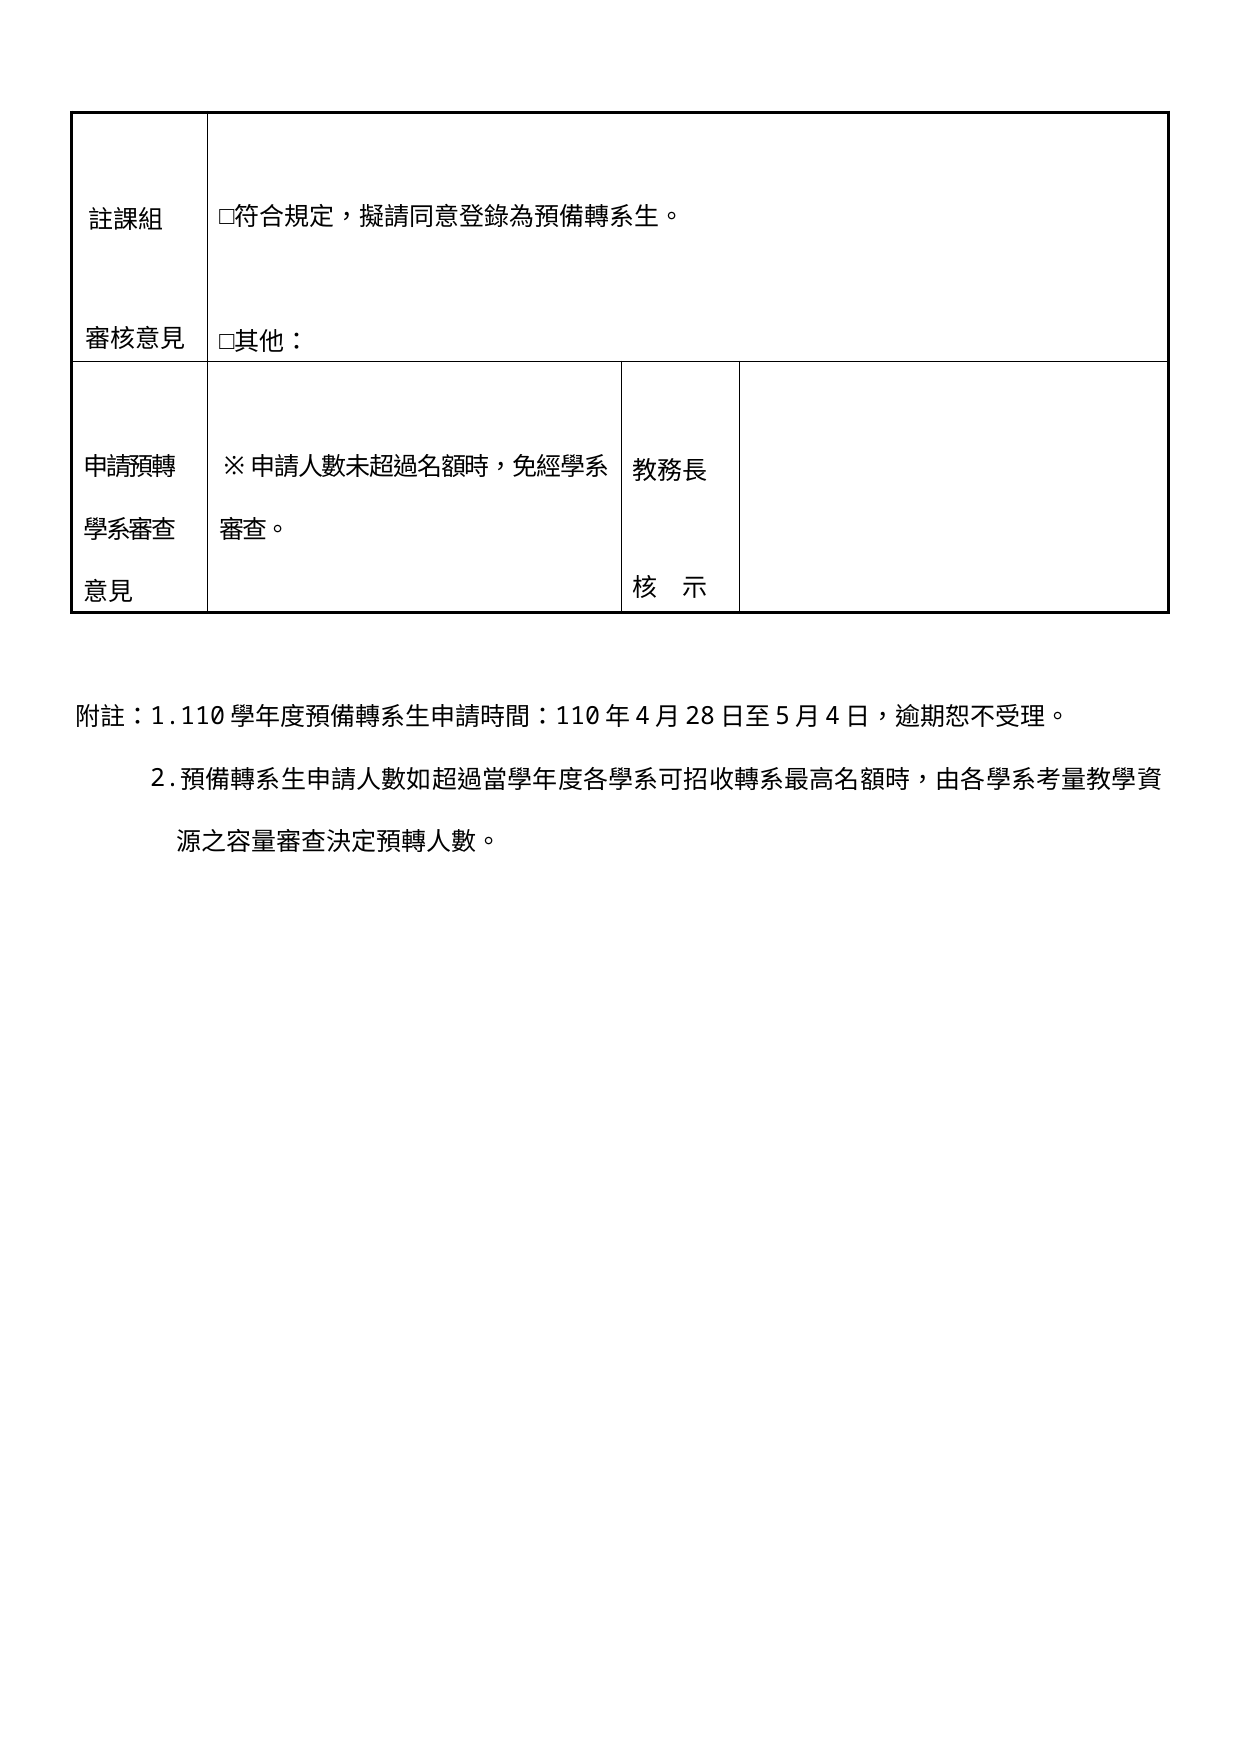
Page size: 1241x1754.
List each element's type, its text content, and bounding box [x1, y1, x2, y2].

table_cell 教務長 核 示 [622, 362, 739, 611]
table_header 註課組 審核意見 [73, 114, 207, 361]
table_cell ※申請人數未超過名額時，免經學系審查。 [208, 362, 621, 611]
text 2.預備轉系生申請人數如超過當學年度各學系可招收轉系最高名額時，由各學系考量教學資源之容量審查決定預轉人數。 [150, 736, 1165, 861]
table_cell [740, 362, 1167, 611]
text 附註：1.110學年度預備轉系生申請時間：110年4月28日至5月4日，逾期恕不受理。 [75, 673, 1165, 736]
table_header □符合規定，擬請同意登錄為預備轉系生。 □其他： [208, 114, 1167, 361]
table_cell 申請預轉 學系審查 意見 [73, 362, 207, 611]
